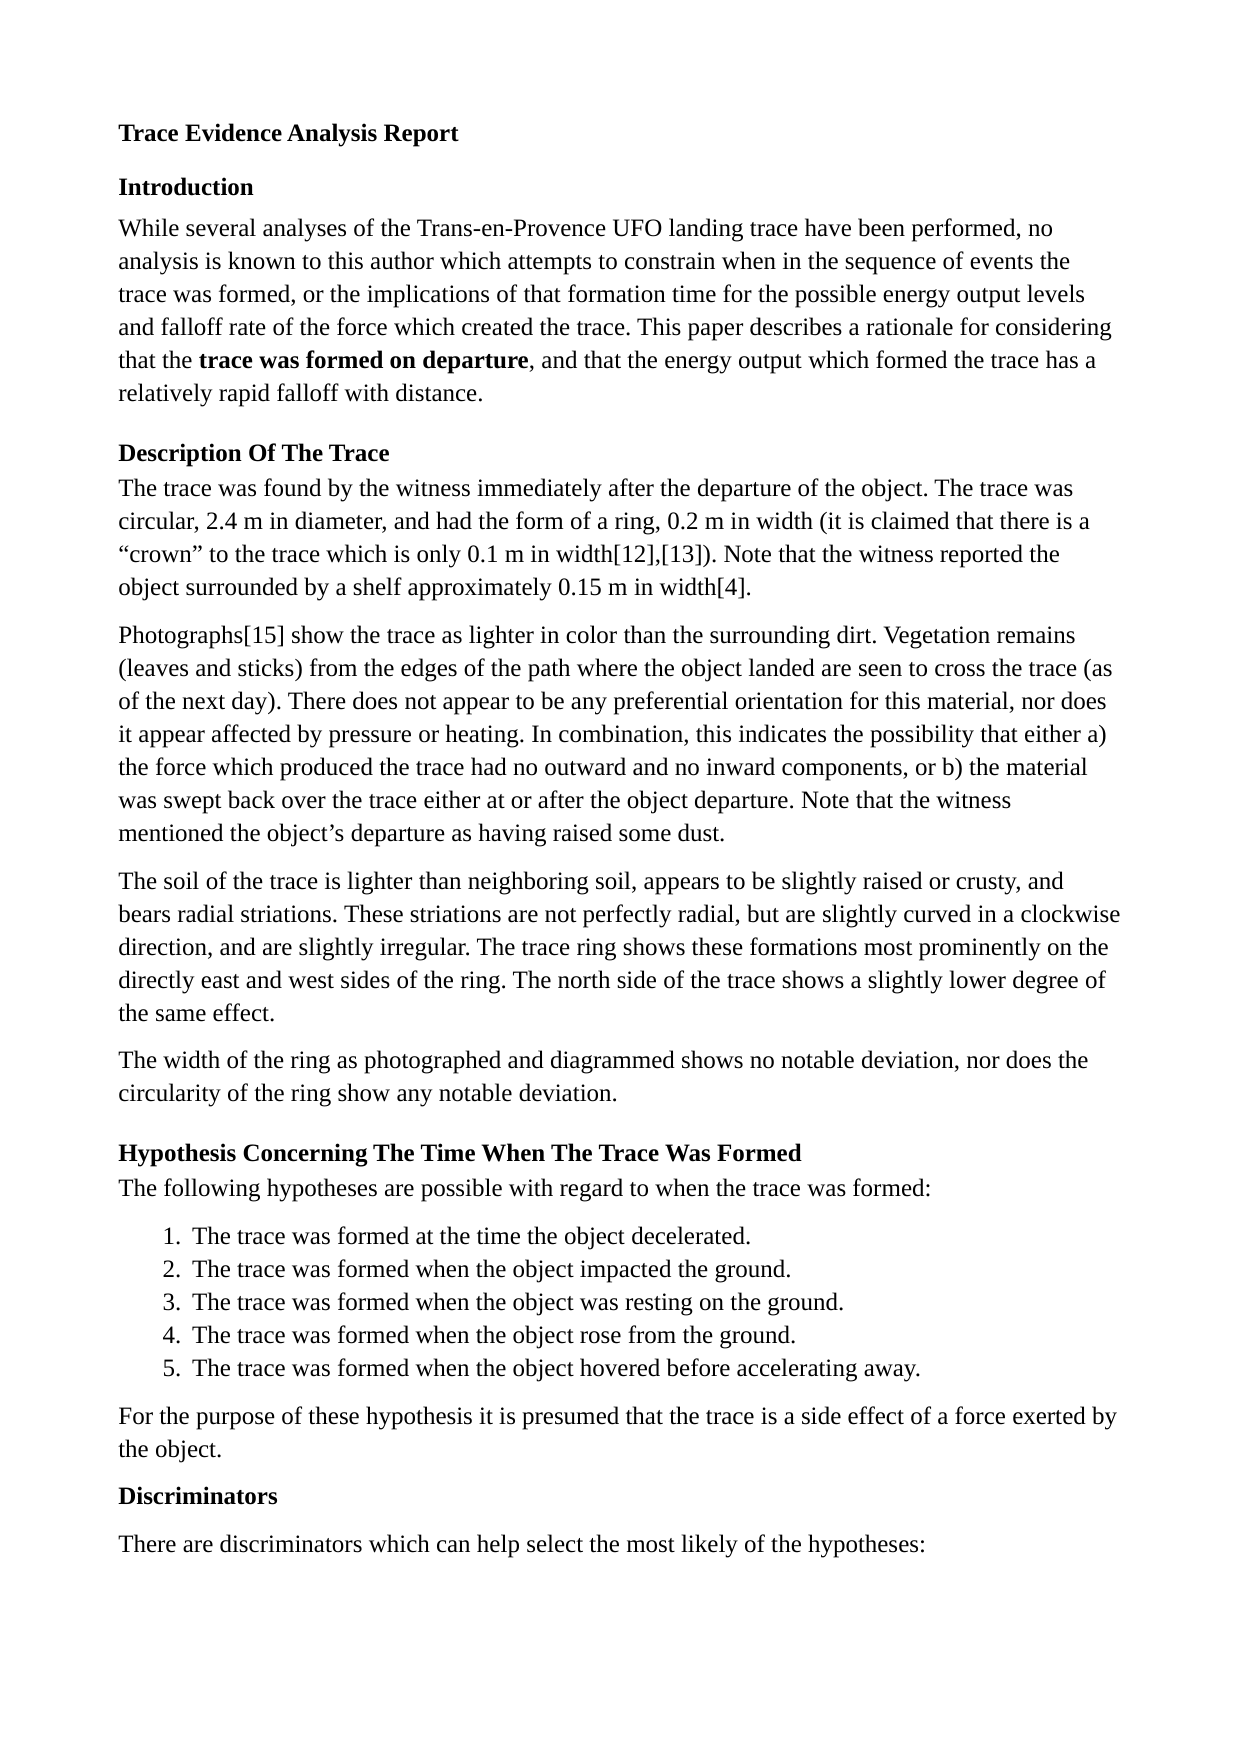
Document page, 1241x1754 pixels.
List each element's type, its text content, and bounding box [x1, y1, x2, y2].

text Discriminators [118, 1481, 1122, 1510]
subtitle Hypothesis Concerning The Time When The Trace Was Formed [118, 1138, 1122, 1167]
text While several analyses of the Trans-en-Provence UFO landing trace have been performed, no analysis is known to this author which attempts to constrain when in the sequence of events the trace was formed, or the implications of that formation time for the possible energy output levels and falloff rate of the force which created the trace. This paper describes a rationale for considering that the trace was formed on departure, and that the energy output which formed the trace has a relatively rapid falloff with distance. [118, 213, 1122, 407]
subtitle Description Of The Trace [118, 438, 1122, 467]
list The trace was formed when the object rose from the ground. [162, 1320, 1122, 1349]
text The trace was found by the witness immediately after the departure of the object. The trace was circular, 2.4 m in diameter, and had the form of a ring, 0.2 m in width (it is claimed that there is a “crown” to the trace which is only 0.1 m in width[12],[13]). Note that the witness reported the object surrounded by a shelf approximately 0.15 m in width[4]. [118, 473, 1122, 601]
text For the purpose of these hypothesis it is presumed that the trace is a side effect of a force exerted by the object. [118, 1401, 1122, 1463]
text There are discriminators which can help select the most likely of the hypotheses: [118, 1529, 1122, 1558]
subtitle Trace Evidence Analysis Report [118, 118, 1122, 147]
subtitle Introduction [118, 172, 1122, 201]
list The trace was formed when the object hovered before accelerating away. [162, 1353, 1122, 1382]
text The soil of the trace is lighter than neighboring soil, appears to be slightly raised or crusty, and bears radial striations. These striations are not perfectly radial, but are slightly curved in a clockwise direction, and are slightly irregular. The trace ring shows these formations most prominently on the directly east and west sides of the ring. The north side of the trace shows a slightly lower degree of the same effect. [118, 866, 1122, 1027]
text The width of the ring as photographed and diagrammed shows no notable deviation, nor does the circularity of the ring show any notable deviation. [118, 1045, 1122, 1107]
text The following hypotheses are possible with regard to when the trace was formed: [118, 1173, 1122, 1202]
list The trace was formed when the object was resting on the ground. [162, 1287, 1122, 1316]
list The trace was formed at the time the object decelerated. [162, 1221, 1122, 1250]
text Photographs[15] show the trace as lighter in color than the surrounding dirt. Vegetation remains (leaves and sticks) from the edges of the path where the object landed are seen to cross the trace (as of the next day). There does not appear to be any preferential orientation for this material, nor does it appear affected by pressure or heating. In combination, this indicates the possibility that either a) the force which produced the trace had no outward and no inward components, or b) the material was swept back over the trace either at or after the object departure. Note that the witness mentioned the object’s departure as having raised some dust. [118, 620, 1122, 847]
list The trace was formed when the object impacted the ground. [162, 1254, 1122, 1283]
